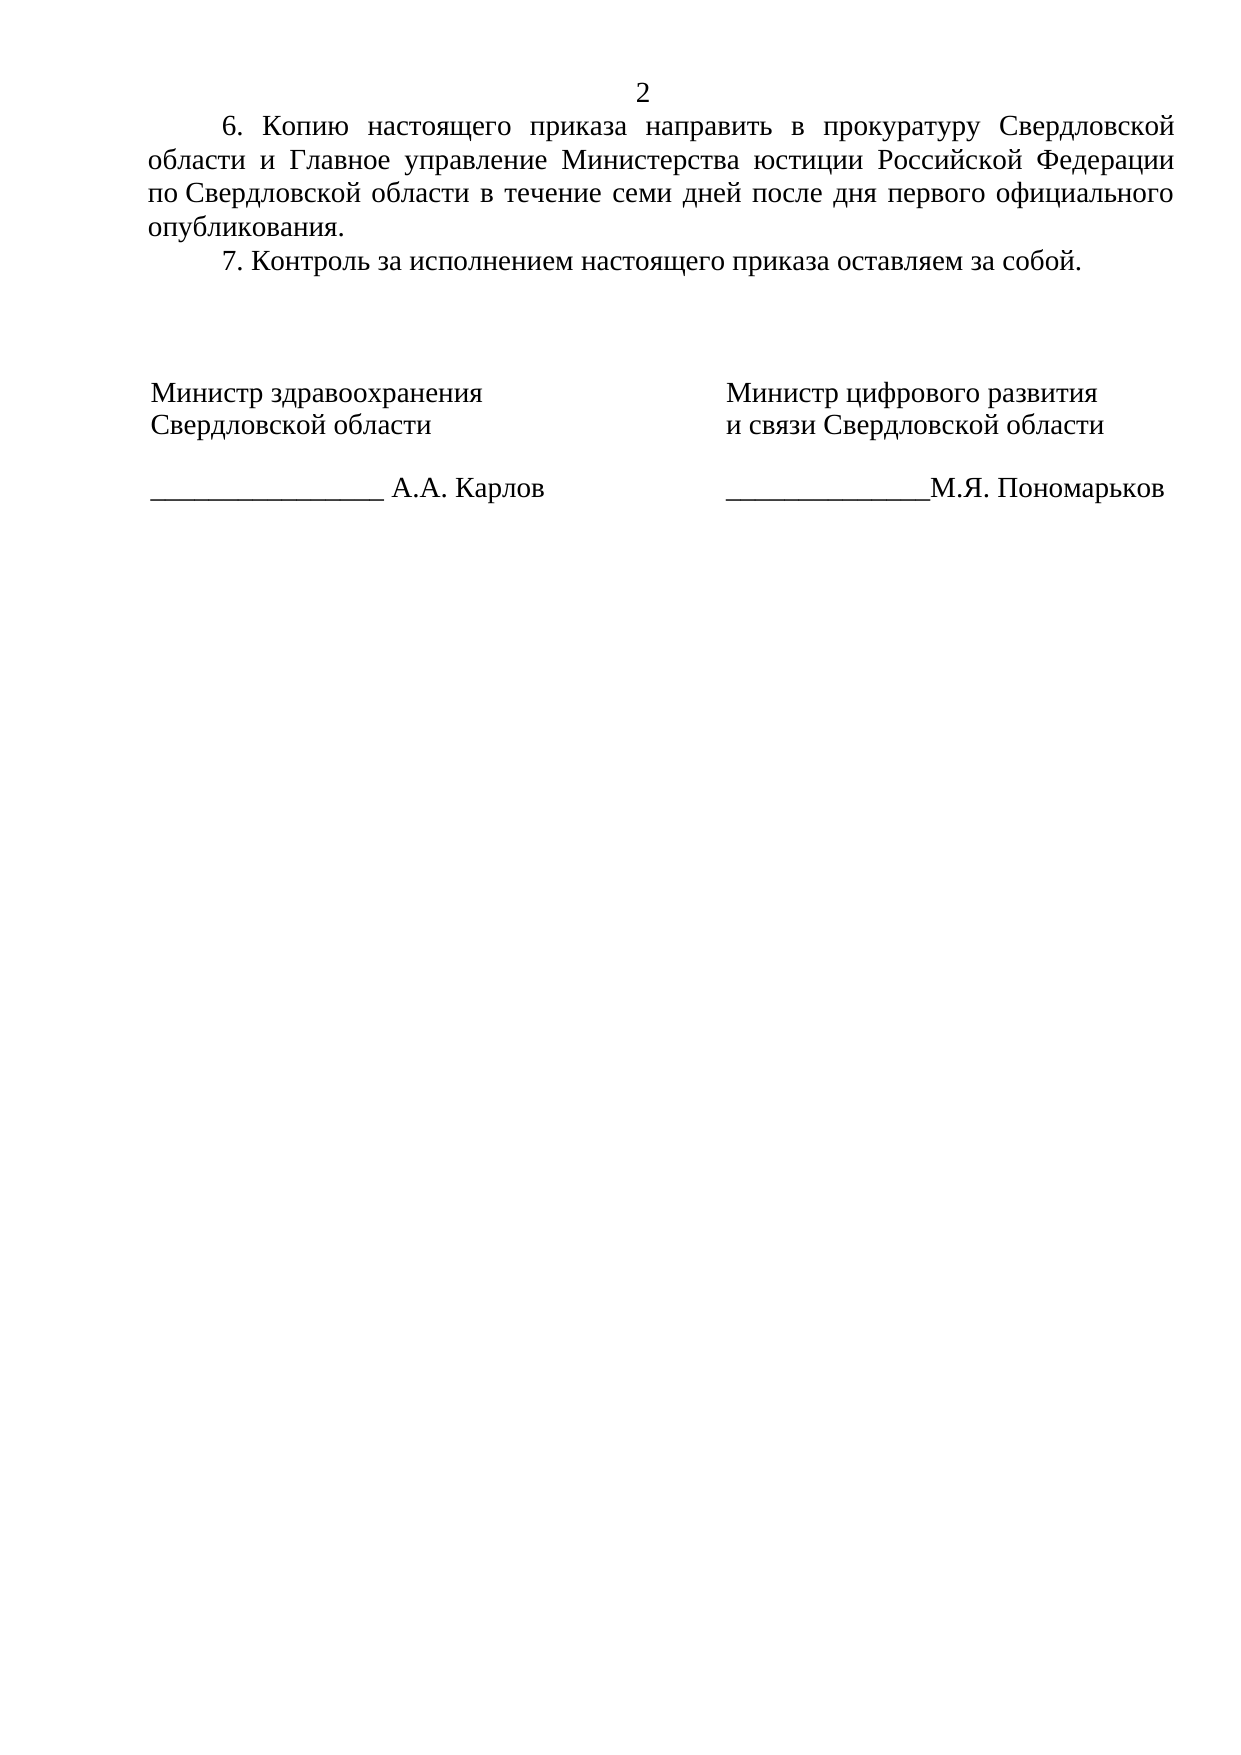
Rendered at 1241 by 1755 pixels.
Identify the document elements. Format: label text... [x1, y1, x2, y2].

text 6. Копию настоящего приказа направить в прокуратуру Свердловской области и Главное управление Министерства юстиции Российской Федерации по Свердловской области в течение семи дней после дня первого официального опубликования. [148, 108, 1175, 243]
text 7. Контроль за исполнением настоящего приказа оставляем за собой. [148, 243, 1175, 276]
table_header Министр здравоохранения Свердловской области ________________ А.А. Карлов [150, 377, 726, 504]
table_header Министр цифрового развития и связи Свердловской области ______________М.Я. Пономарьков [726, 377, 1173, 504]
